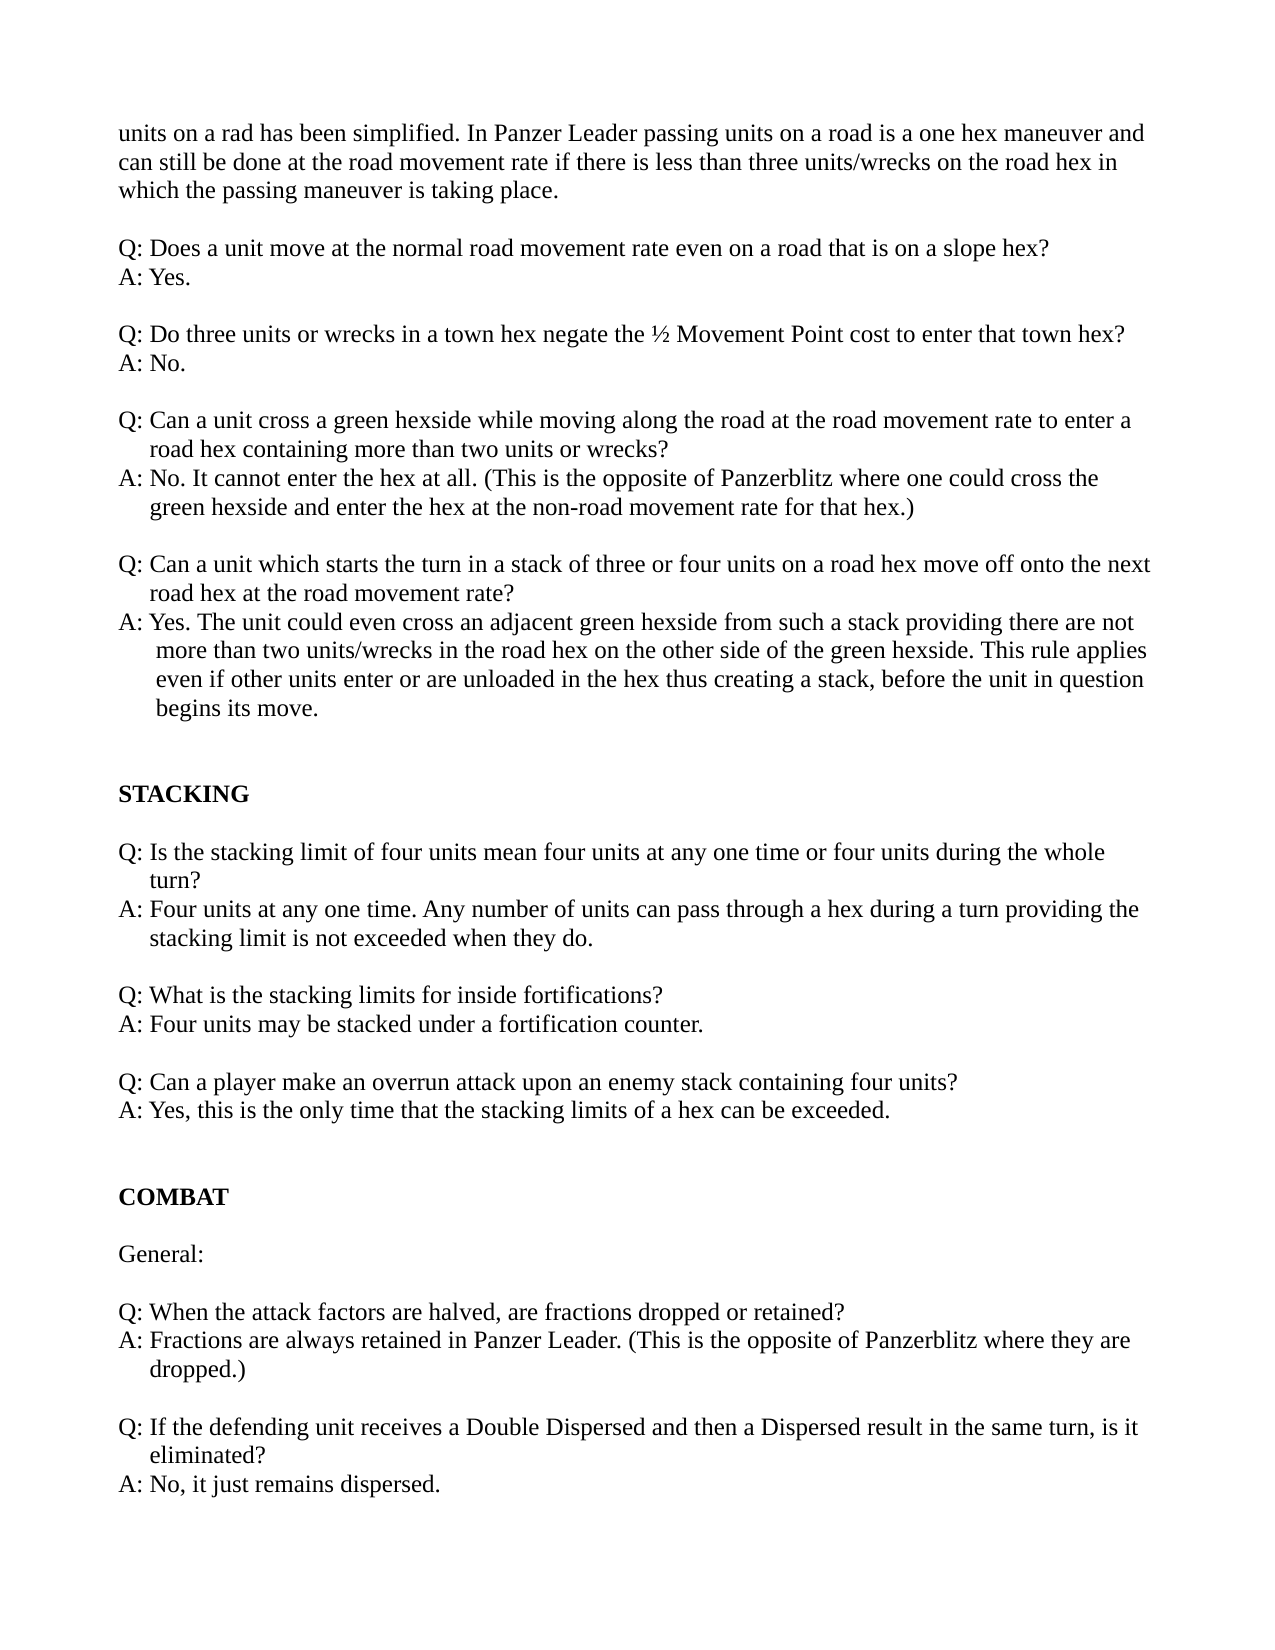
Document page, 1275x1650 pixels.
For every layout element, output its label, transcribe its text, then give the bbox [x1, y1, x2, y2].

text STACKING [118, 779, 1157, 808]
text Q: Is the stacking limit of four units mean four units at any one time or four units during the whole [118, 837, 1157, 866]
text A: No, it just remains dispersed. [118, 1469, 1157, 1498]
text A: Four units may be stacked under a fortification counter. [118, 1009, 1157, 1038]
text road hex at the road movement rate? [118, 578, 1157, 607]
text road hex containing more than two units or wrecks? [118, 434, 1157, 463]
text A: Fractions are always retained in Panzer Leader. (This is the opposite of Panzerblitz where they are [118, 1326, 1157, 1354]
text units on a rad has been simplified. In Panzer Leader passing units on a road is a one hex maneuver and can still be done at the road movement rate if there is less than three units/wrecks on the road hex in which the passing maneuver is taking place. [118, 118, 1157, 204]
text turn? [118, 866, 1157, 894]
text Q: If the defending unit receives a Double Dispersed and then a Dispersed result in the same turn, is it [118, 1412, 1157, 1441]
text Q: Can a unit cross a green hexside while moving along the road at the road movement rate to enter a [118, 406, 1157, 434]
text Q: Does a unit move at the normal road movement rate even on a road that is on a slope hex? [118, 233, 1157, 262]
text Q: Can a player make an overrun attack upon an enemy stack containing four units? [118, 1067, 1157, 1096]
text A: Yes. The unit could even cross an adjacent green hexside from such a stack providing there are not [118, 607, 1157, 636]
text A: Four units at any one time. Any number of units can pass through a hex during a turn providing the [118, 894, 1157, 923]
text Q: Can a unit which starts the turn in a stack of three or four units on a road hex move off onto the next [118, 549, 1157, 578]
text A: No. It cannot enter the hex at all. (This is the opposite of Panzerblitz where one could cross the [118, 463, 1157, 492]
text A: Yes, this is the only time that the stacking limits of a hex can be exceeded. [118, 1096, 1157, 1124]
text A: Yes. [118, 262, 1157, 291]
text stacking limit is not exceeded when they do. [118, 923, 1157, 952]
text COMBAT [118, 1182, 1157, 1211]
text eliminated? [118, 1441, 1157, 1469]
text A: No. [118, 348, 1157, 377]
text green hexside and enter the hex at the non-road movement rate for that hex.) [118, 492, 1157, 521]
text begins its move. [118, 693, 1157, 722]
text Q: When the attack factors are halved, are fractions dropped or retained? [118, 1297, 1157, 1326]
text General: [118, 1239, 1157, 1268]
text Q: Do three units or wrecks in a town hex negate the ½ Movement Point cost to enter that town hex? [118, 319, 1157, 348]
text more than two units/wrecks in the road hex on the other side of the green hexside. This rule applies [118, 636, 1157, 664]
text even if other units enter or are unloaded in the hex thus creating a stack, before the unit in question [118, 664, 1157, 693]
text dropped.) [118, 1354, 1157, 1383]
text Q: What is the stacking limits for inside fortifications? [118, 981, 1157, 1009]
